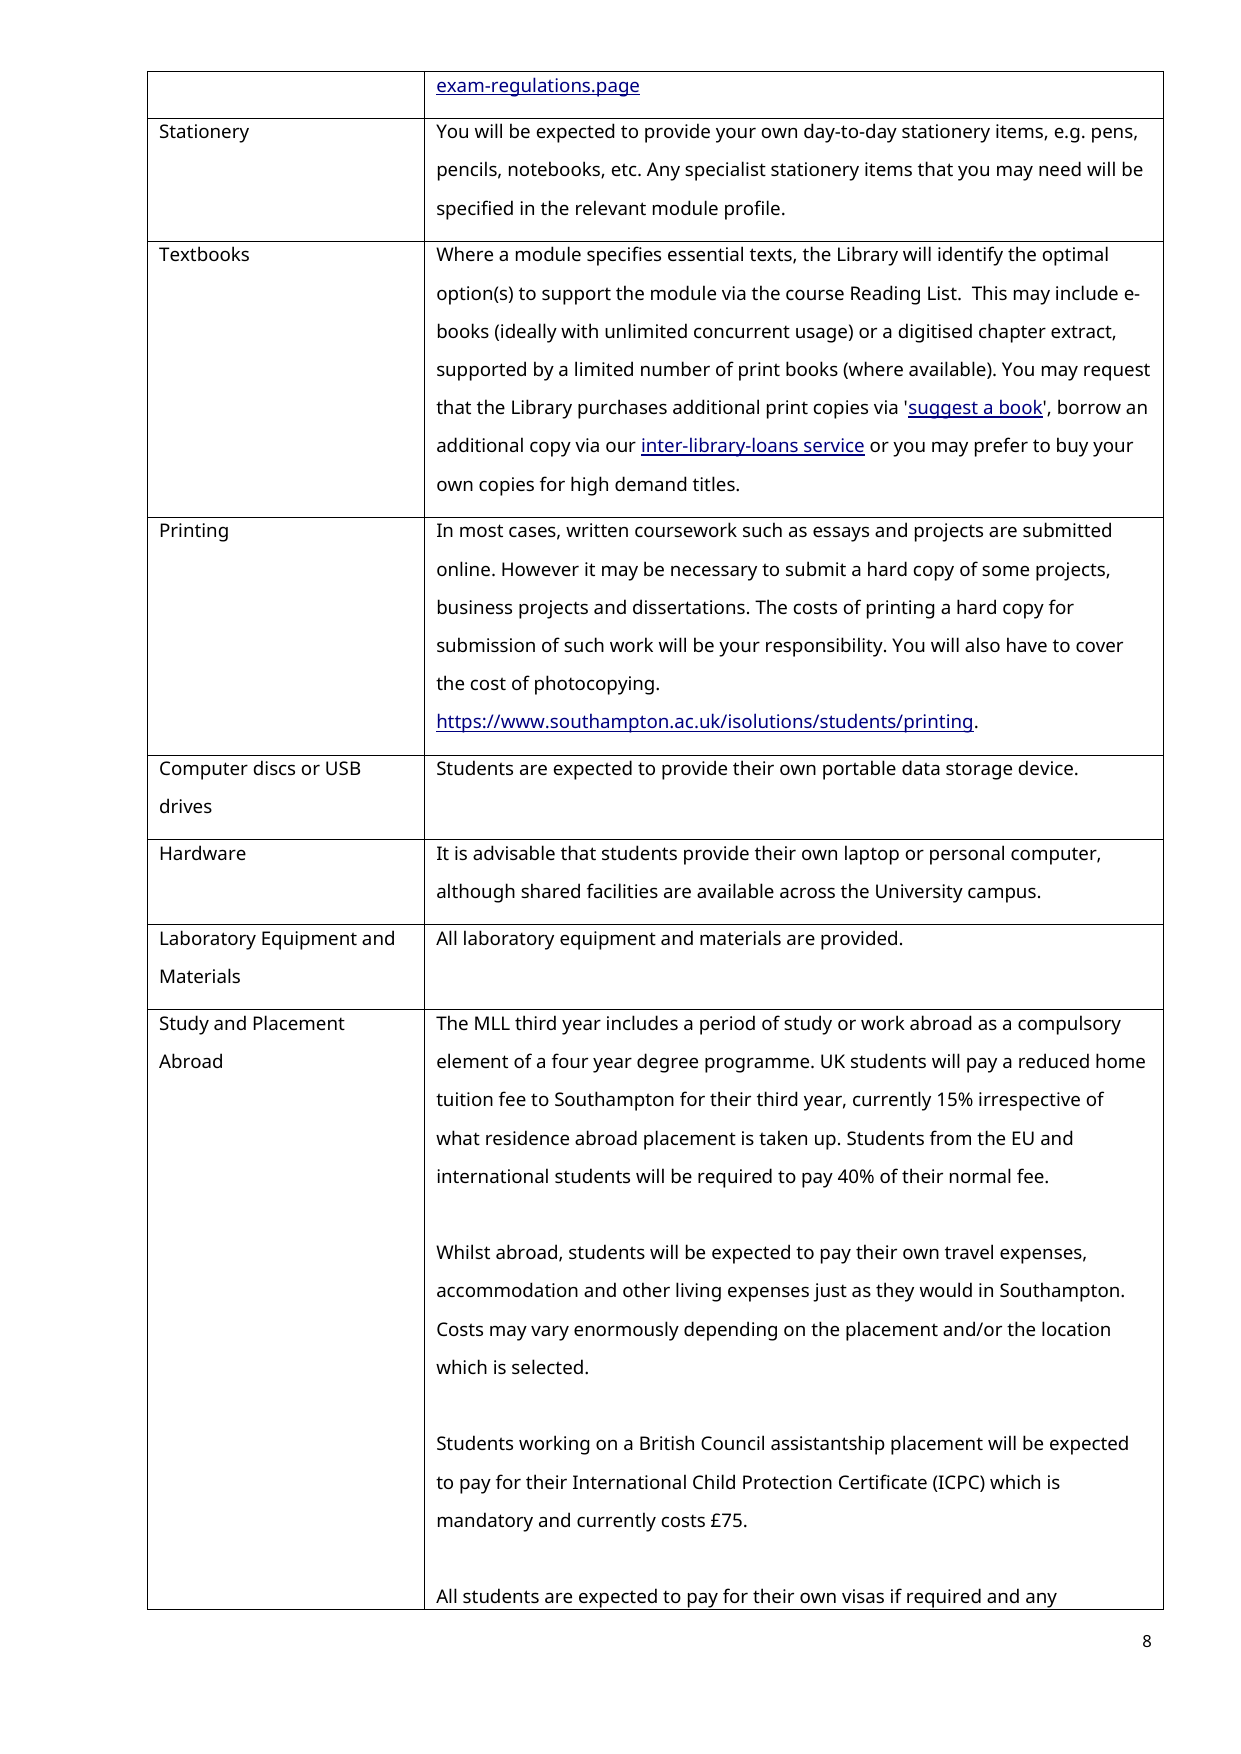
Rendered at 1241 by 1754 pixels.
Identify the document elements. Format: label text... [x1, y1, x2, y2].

table_cell Students are expected to provide their own portable data storage device. [425, 756, 1163, 839]
table_cell Stationery [148, 119, 424, 241]
table_cell exam-regulations.page [425, 72, 1163, 117]
table_cell Laboratory Equipment and Materials [148, 925, 424, 1009]
table_cell Printing [148, 518, 424, 754]
table_cell Computer discs or USB drives [148, 756, 424, 839]
table_cell The MLL third year includes a period of study or work abroad as a compulsory element of a four year degree programme. UK students will pay a reduced home tuition fee to Southampton for their third year, currently 15% irrespective of what residence abroad placement is taken up. Students from the EU and international students will be required to pay 40% of their normal fee. Whilst abroad, students will be expected to pay their own travel expenses, accommodation and other living expenses just as they would in Southampton. Costs may vary enormously depending on the placement and/or the location which is selected. Students working on a British Council assistantship placement will be expected to pay for their International Child Protection Certificate (ICPC) which is mandatory and currently costs £75. All students are expected to pay for their own visas if required and any [425, 1010, 1163, 1609]
table_cell Hardware [148, 840, 424, 924]
table_cell Where a module specifies essential texts, the Library will identify the optimal option(s) to support the module via the course Reading List. This may include e-books (ideally with unlimited concurrent usage) or a digitised chapter extract, supported by a limited number of print books (where available). You may request that the Library purchases additional print copies via 'suggest a book', borrow an additional copy via our inter-library-loans service or you may prefer to buy your own copies for high demand titles. [425, 242, 1163, 517]
table_cell Study and Placement Abroad [148, 1010, 424, 1609]
table_cell Textbooks [148, 242, 424, 517]
table_cell You will be expected to provide your own day-to-day stationery items, e.g. pens, pencils, notebooks, etc. Any specialist stationery items that you may need will be specified in the relevant module profile. [425, 119, 1163, 241]
table_cell [148, 72, 424, 117]
table_cell All laboratory equipment and materials are provided. [425, 925, 1163, 1009]
table_cell It is advisable that students provide their own laptop or personal computer, although shared facilities are available across the University campus. [425, 840, 1163, 924]
table_cell In most cases, written coursework such as essays and projects are submitted online. However it may be necessary to submit a hard copy of some projects, business projects and dissertations. The costs of printing a hard copy for submission of such work will be your responsibility. You will also have to cover the cost of photocopying. https://www.southampton.ac.uk/isolutions/students/printing. [425, 518, 1163, 754]
